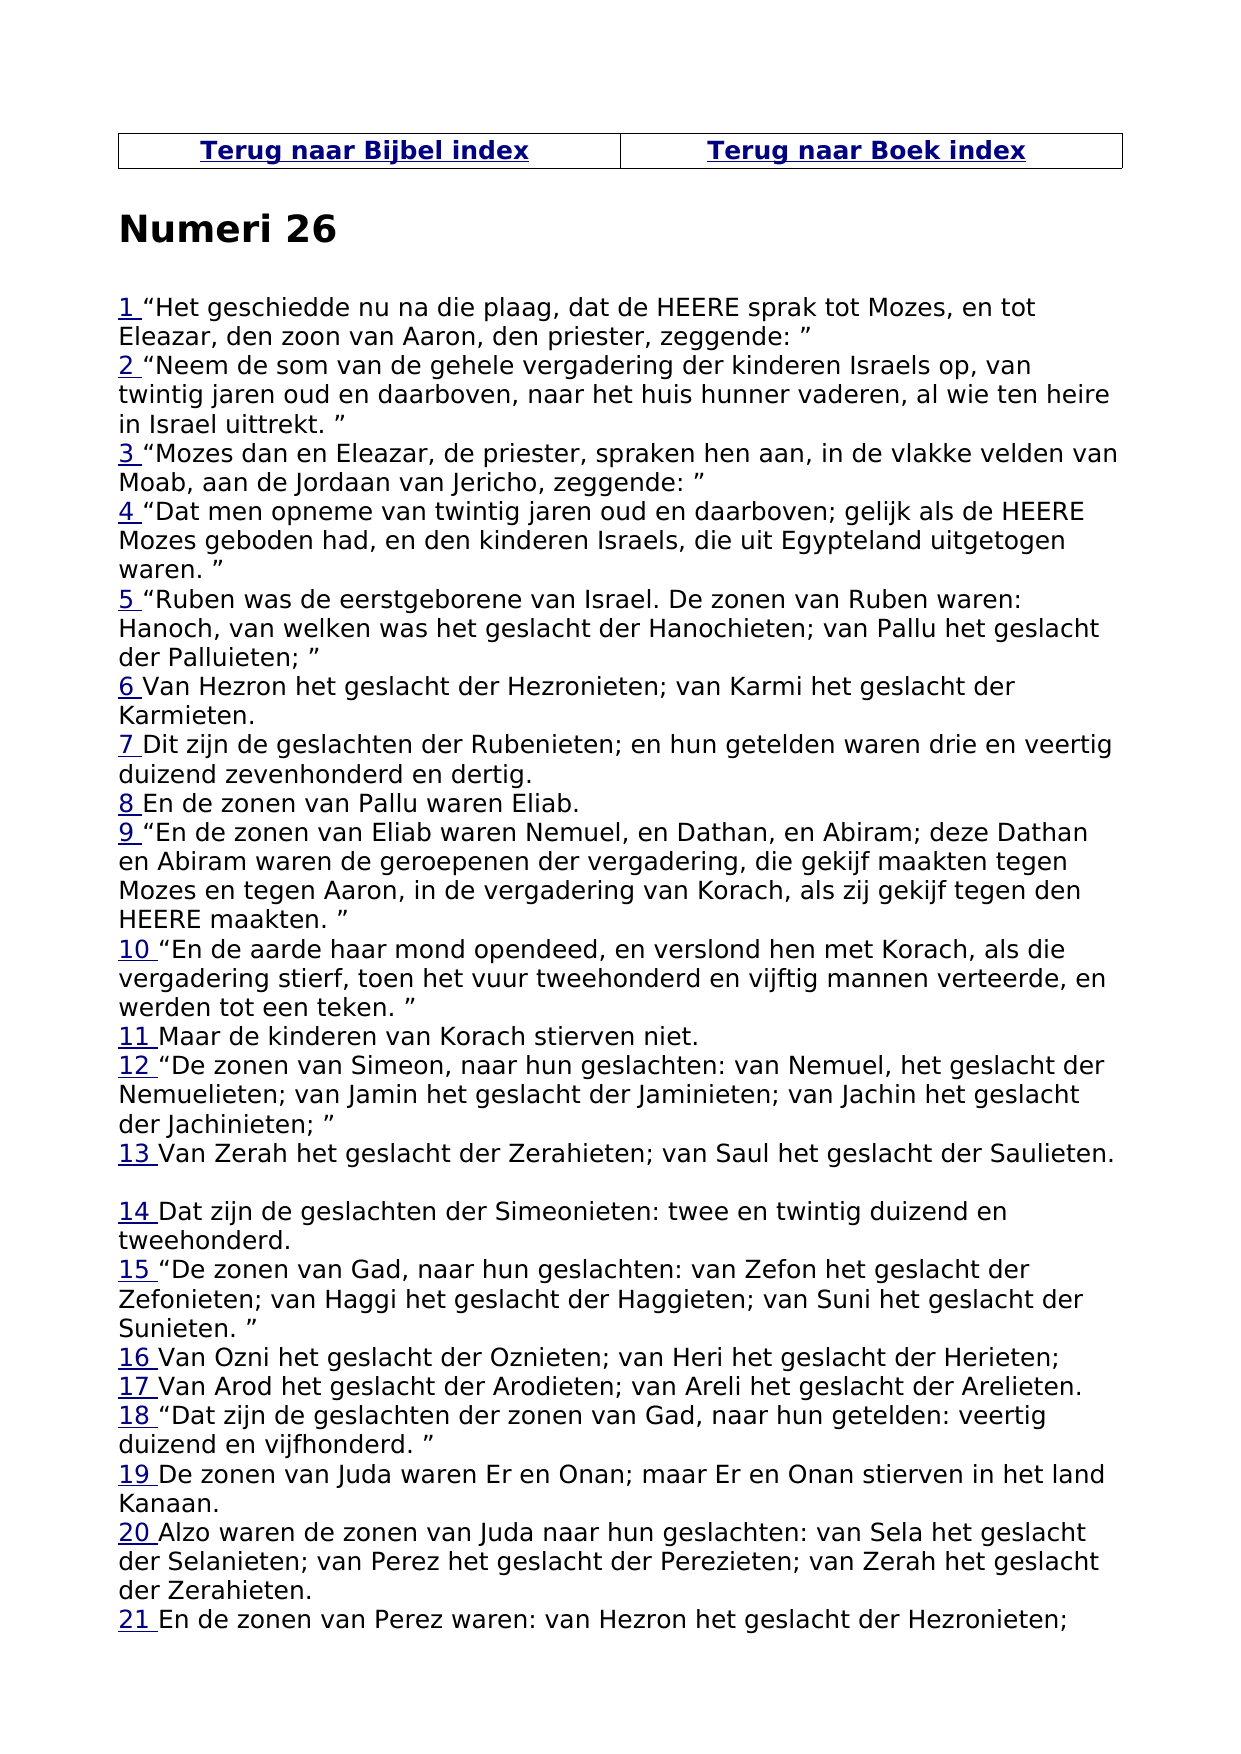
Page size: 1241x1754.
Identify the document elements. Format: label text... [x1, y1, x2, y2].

table_header Terug naar Boek index [621, 134, 1122, 168]
table_header Terug naar Bijbel index [119, 134, 620, 168]
subtitle Numeri 26 [118, 208, 1122, 252]
text 1 “Het geschiedde nu na die plaag, dat de HEERE sprak tot Mozes, en tot Eleazar, den zoon van Aaron, den priester, zeggende: ” 2 “Neem de som van de gehele vergadering der kinderen Israels op, van twintig jaren oud en daarboven, naar het huis hunner vaderen, al wie ten heire in Israel uittrekt. ” 3 “Mozes dan en Eleazar, de priester, spraken hen aan, in de vlakke velden van Moab, aan de Jordaan van Jericho, zeggende: ” 4 “Dat men opneme van twintig jaren oud en daarboven; gelijk als de HEERE Mozes geboden had, en den kinderen Israels, die uit Egypteland uitgetogen waren. ” 5 “Ruben was de eerstgeborene van Israel. De zonen van Ruben waren: Hanoch, van welken was het geslacht der Hanochieten; van Pallu het geslacht der Palluieten; ” 6 Van Hezron het geslacht der Hezronieten; van Karmi het geslacht der Karmieten. 7 Dit zijn de geslachten der Rubenieten; en hun getelden waren drie en veertig duizend zevenhonderd en dertig. 8 En de zonen van Pallu waren Eliab. 9 “En de zonen van Eliab waren Nemuel, en Dathan, en Abiram; deze Dathan en Abiram waren de geroepenen der vergadering, die gekijf maakten tegen Mozes en tegen Aaron, in de vergadering van Korach, als zij gekijf tegen den HEERE maakten. ” 10 “En de aarde haar mond opendeed, en verslond hen met Korach, als die vergadering stierf, toen het vuur tweehonderd en vijftig mannen verteerde, en werden tot een teken. ” 11 Maar de kinderen van Korach stierven niet. 12 “De zonen van Simeon, naar hun geslachten: van Nemuel, het geslacht der Nemuelieten; van Jamin het geslacht der Jaminieten; van Jachin het geslacht der Jachinieten; ” 13 Van Zerah het geslacht der Zerahieten; van Saul het geslacht der Saulieten. 14 Dat zijn de geslachten der Simeonieten: twee en twintig duizend en tweehonderd. 15 “De zonen van Gad, naar hun geslachten: van Zefon het geslacht der Zefonieten; van Haggi het geslacht der Haggieten; van Suni het geslacht der Sunieten. ” 16 Van Ozni het geslacht der Oznieten; van Heri het geslacht der Herieten; 17 Van Arod het geslacht der Arodieten; van Areli het geslacht der Arelieten. 18 “Dat zijn de geslachten der zonen van Gad, naar hun getelden: veertig duizend en vijfhonderd. ” 19 De zonen van Juda waren Er en Onan; maar Er en Onan stierven in het land Kanaan. 20 Alzo waren de zonen van Juda naar hun geslachten: van Sela het geslacht der Selanieten; van Perez het geslacht der Perezieten; van Zerah het geslacht der Zerahieten. 21 En de zonen van Perez waren: van Hezron het geslacht der Hezronieten; [118, 264, 1122, 1635]
